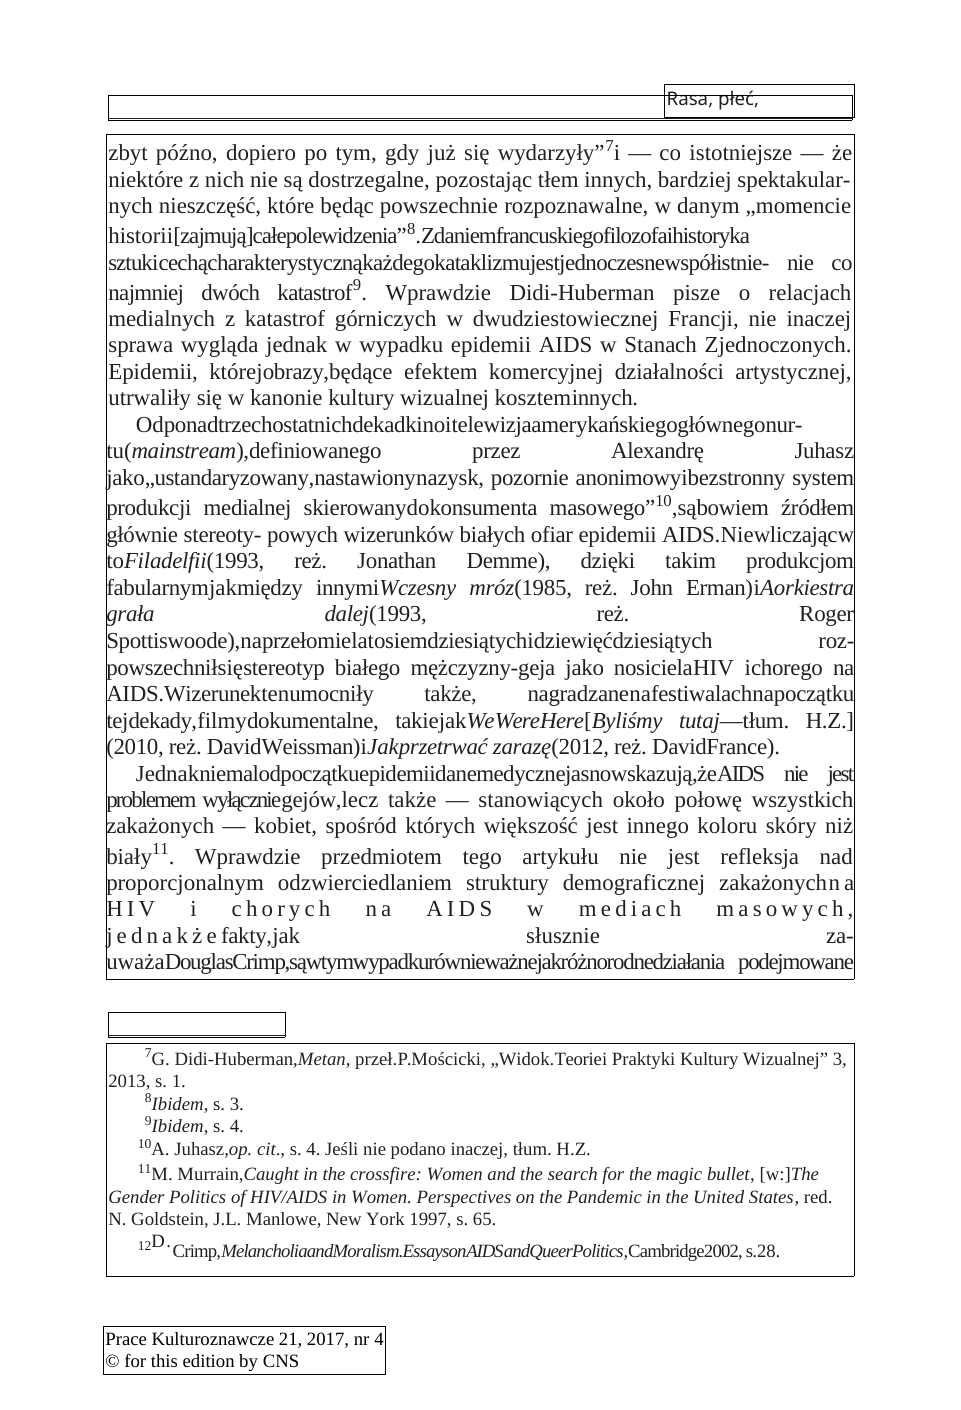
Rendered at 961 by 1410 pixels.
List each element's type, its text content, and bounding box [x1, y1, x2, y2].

text 7G. Didi-Huberman,Metan, przeł.P.Mościcki, „Widok.Teoriei Praktyki Kultury Wizualnej” 3, 2013, s. 1. [108, 1045, 854, 1092]
text Gender Politics of HIV/AIDS in Women. Perspectives on the Pandemic in the United States, red. [108, 1186, 854, 1207]
text 10A. Juhasz,op. cit., s. 4. Jeśli nie podano inaczej, tłum. H.Z. [138, 1137, 854, 1160]
text Rasa, płeć, choroba99 [666, 85, 854, 117]
text Rasa, płeć, choroba99 [666, 96, 852, 117]
text 11M. Murrain,Caught in the crossfire: Women and the search for the magic bullet, [w:]The [138, 1160, 854, 1184]
text 9Ibidem, s. 4. [144, 1114, 854, 1137]
text zbyt późno, dopiero po tym, gdy już się wydarzyły”7i — co istotniejsze — że niektóre z nich nie są dostrzegalne, pozostając tłem innych, bardziej spektakular- nych nieszczęść, które będąc powszechnie rozpoznawalne, w danym „momencie historii[zajmują]całepolewidzenia”8.Zdaniemfrancuskiegofilozofaihistoryka sztukicechącharakterystycznąkażdegokataklizmujestjednoczesnewspółistnie- nie co najmniej dwóch katastrof9. Wprawdzie Didi-Huberman pisze o relacjach medialnych z katastrof górniczych w dwudziestowiecznej Francji, nie inaczej sprawa wygląda jednak w wypadku epidemii AIDS w Stanach Zjednoczonych. Epidemii, którejobrazy,będące efektem komercyjnej działalności artystycznej, utrwaliły się w kanonie kultury wizualnej koszteminnych. [108, 136, 852, 411]
text 12D.Crimp,MelancholiaandMoralism.EssaysonAIDSandQueerPolitics,Cambridge2002, s.28. [108, 1230, 854, 1262]
text Jednakniemalodpoczątkuepidemiidanemedycznejasnowskazują,żeAIDS nie jest problemem wyłączniegejów,lecz także — stanowiących około połowę wszystkich zakażonych — kobiet, spośród których większość jest innego koloru skóry niż biały11. Wprawdzie przedmiotem tego artykułu nie jest refleksja nad proporcjonalnym odzwierciedlaniem struktury demograficznej zakażonychna HIV i chorych na AIDS w mediach masowych, jednakżefakty,jak słusznie za- uważaDouglasCrimp,sąwtymwypadkurównieważnejakróżnorodnedziałania podejmowane w związku z chorobą. Nie można tu więc pominąć sposobów jej reprezentowania12. [107, 760, 854, 979]
text Prace Kulturoznawcze 21, 2017, nr 4 [105, 1327, 385, 1349]
text © for this edition by CNS [105, 1350, 385, 1372]
text N. Goldstein, J.L. Manlowe, New York 1997, s. 65. [108, 1208, 854, 1230]
text Odponadtrzechostatnichdekadkinoitelewizjaamerykańskiegogłównegonur-tu(mainstream),definiowanego przez Alexandrę Juhasz jako„ustandaryzowany,nastawionynazysk, pozornie anonimowyibezstronny system produkcji medialnej skierowanydokonsumenta masowego”10,sąbowiem źródłem głównie stereoty- powych wizerunków białych ofiar epidemii AIDS.Niewliczającw toFiladelfii(1993, reż. Jonathan Demme), dzięki takim produkcjom fabularnymjakmiędzy innymiWczesny mróz(1985, reż. John Erman)iAorkiestra grała dalej(1993, reż. Roger Spottiswoode),naprzełomielatosiemdziesiątychidziewięćdziesiątych roz- powszechniłsięstereotyp białego mężczyzny-geja jako nosicielaHIV ichorego na AIDS.Wizerunektenumocniły także, nagradzanenafestiwalachnapoczątku tejdekady,filmydokumentalne, takiejakWeWereHere[Byliśmy tutaj—tłum. H.Z.] (2010, reż. DavidWeissman)iJakprzetrwać zarazę(2012, reż. DavidFrance). [107, 411, 854, 759]
text 8Ibidem, s. 3. [144, 1093, 854, 1114]
